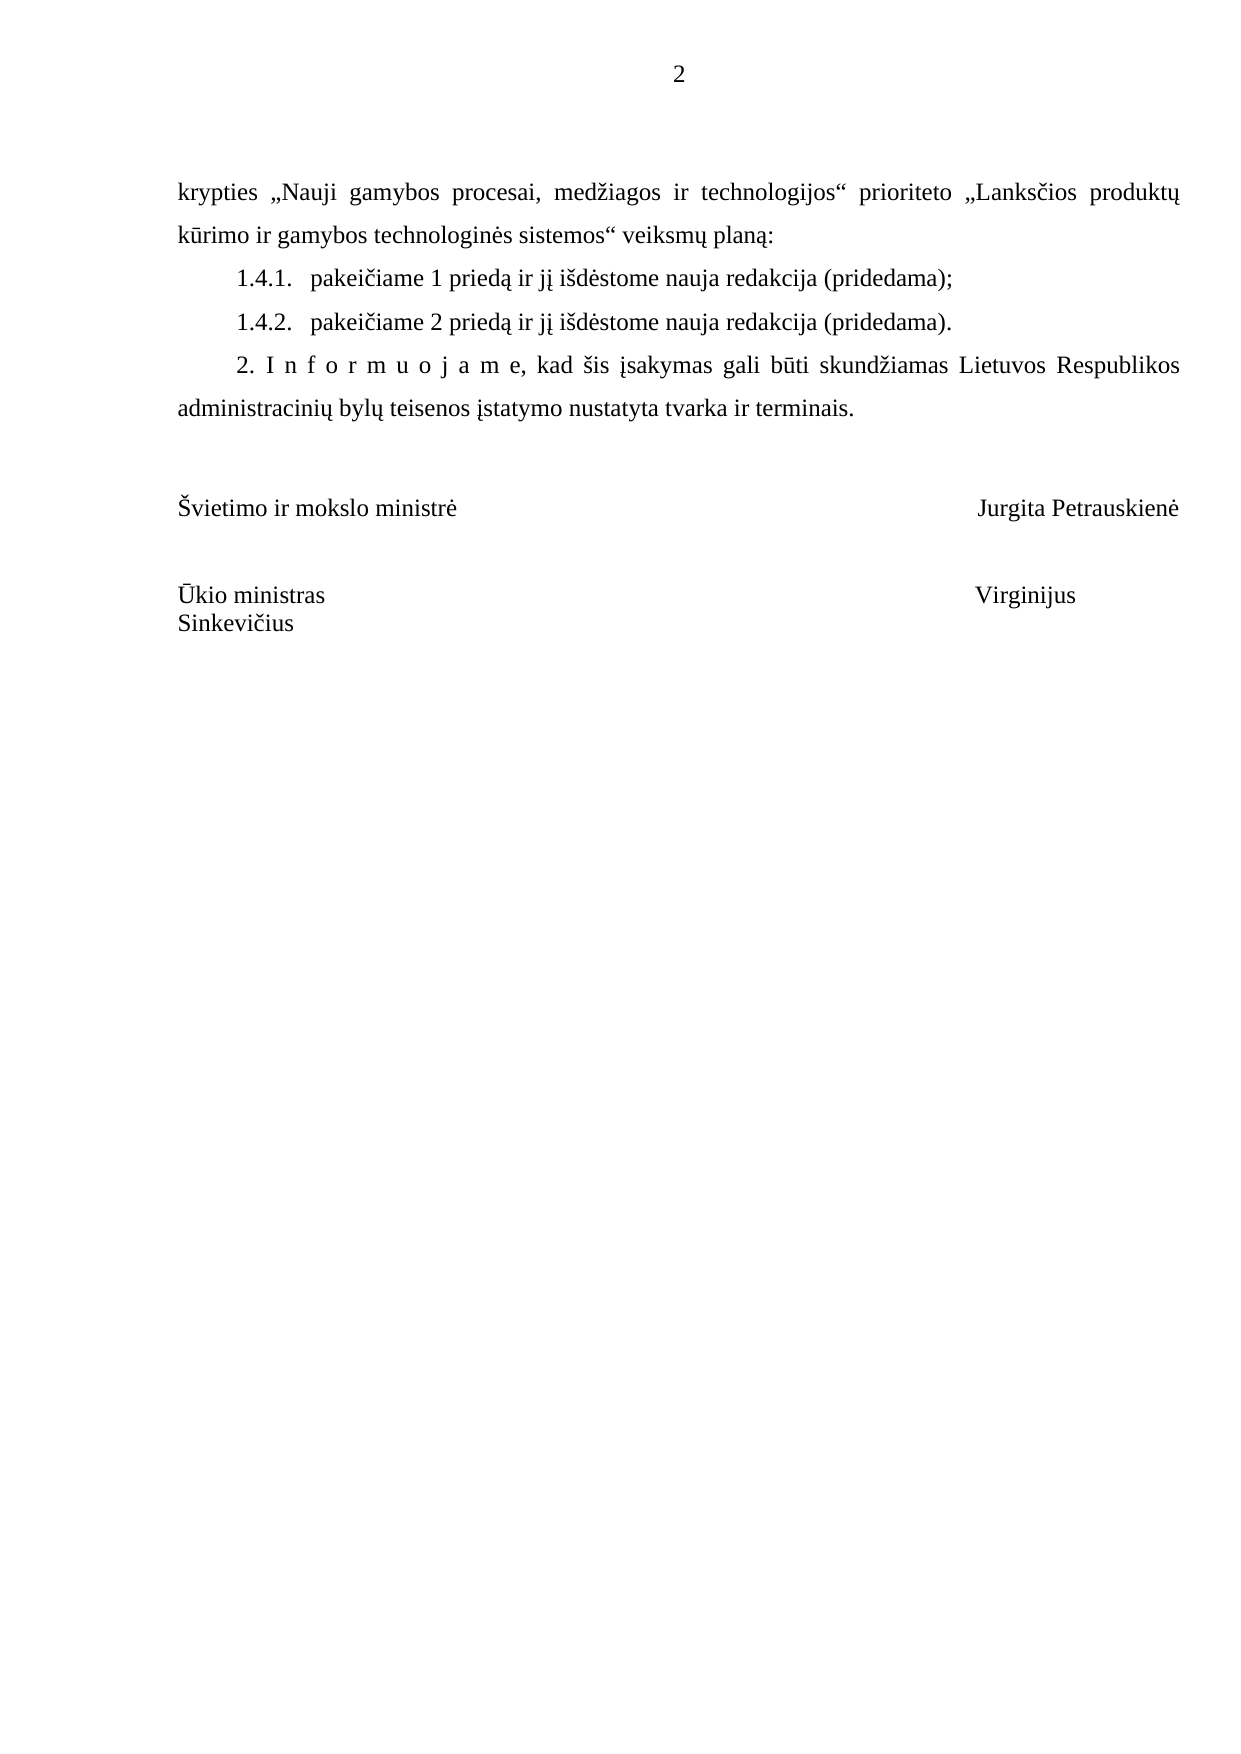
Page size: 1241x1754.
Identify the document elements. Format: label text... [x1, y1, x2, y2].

text 1.4.2. pakeičiame 2 priedą ir jį išdėstome nauja redakcija (pridedama). [177, 307, 1181, 335]
text 2. I n f o r m u o j a m e, kad šis įsakymas gali būti skundžiamas Lietuvos Respublikos administracinių bylų teisenos įstatymo nustatyta tvarka ir terminais. [177, 350, 1181, 422]
text Švietimo ir mokslo ministrė Jurgita Petrauskienė [177, 493, 1181, 522]
text krypties „Nauji gamybos procesai, medžiagos ir technologijos“ prioriteto „Lanksčios produktų kūrimo ir gamybos technologinės sistemos“ veiksmų planą: [177, 177, 1181, 249]
text Ūkio ministras Virginijus Sinkevičius [177, 580, 1181, 637]
text 1.4.1. pakeičiame 1 priedą ir jį išdėstome nauja redakcija (pridedama); [177, 263, 1181, 292]
